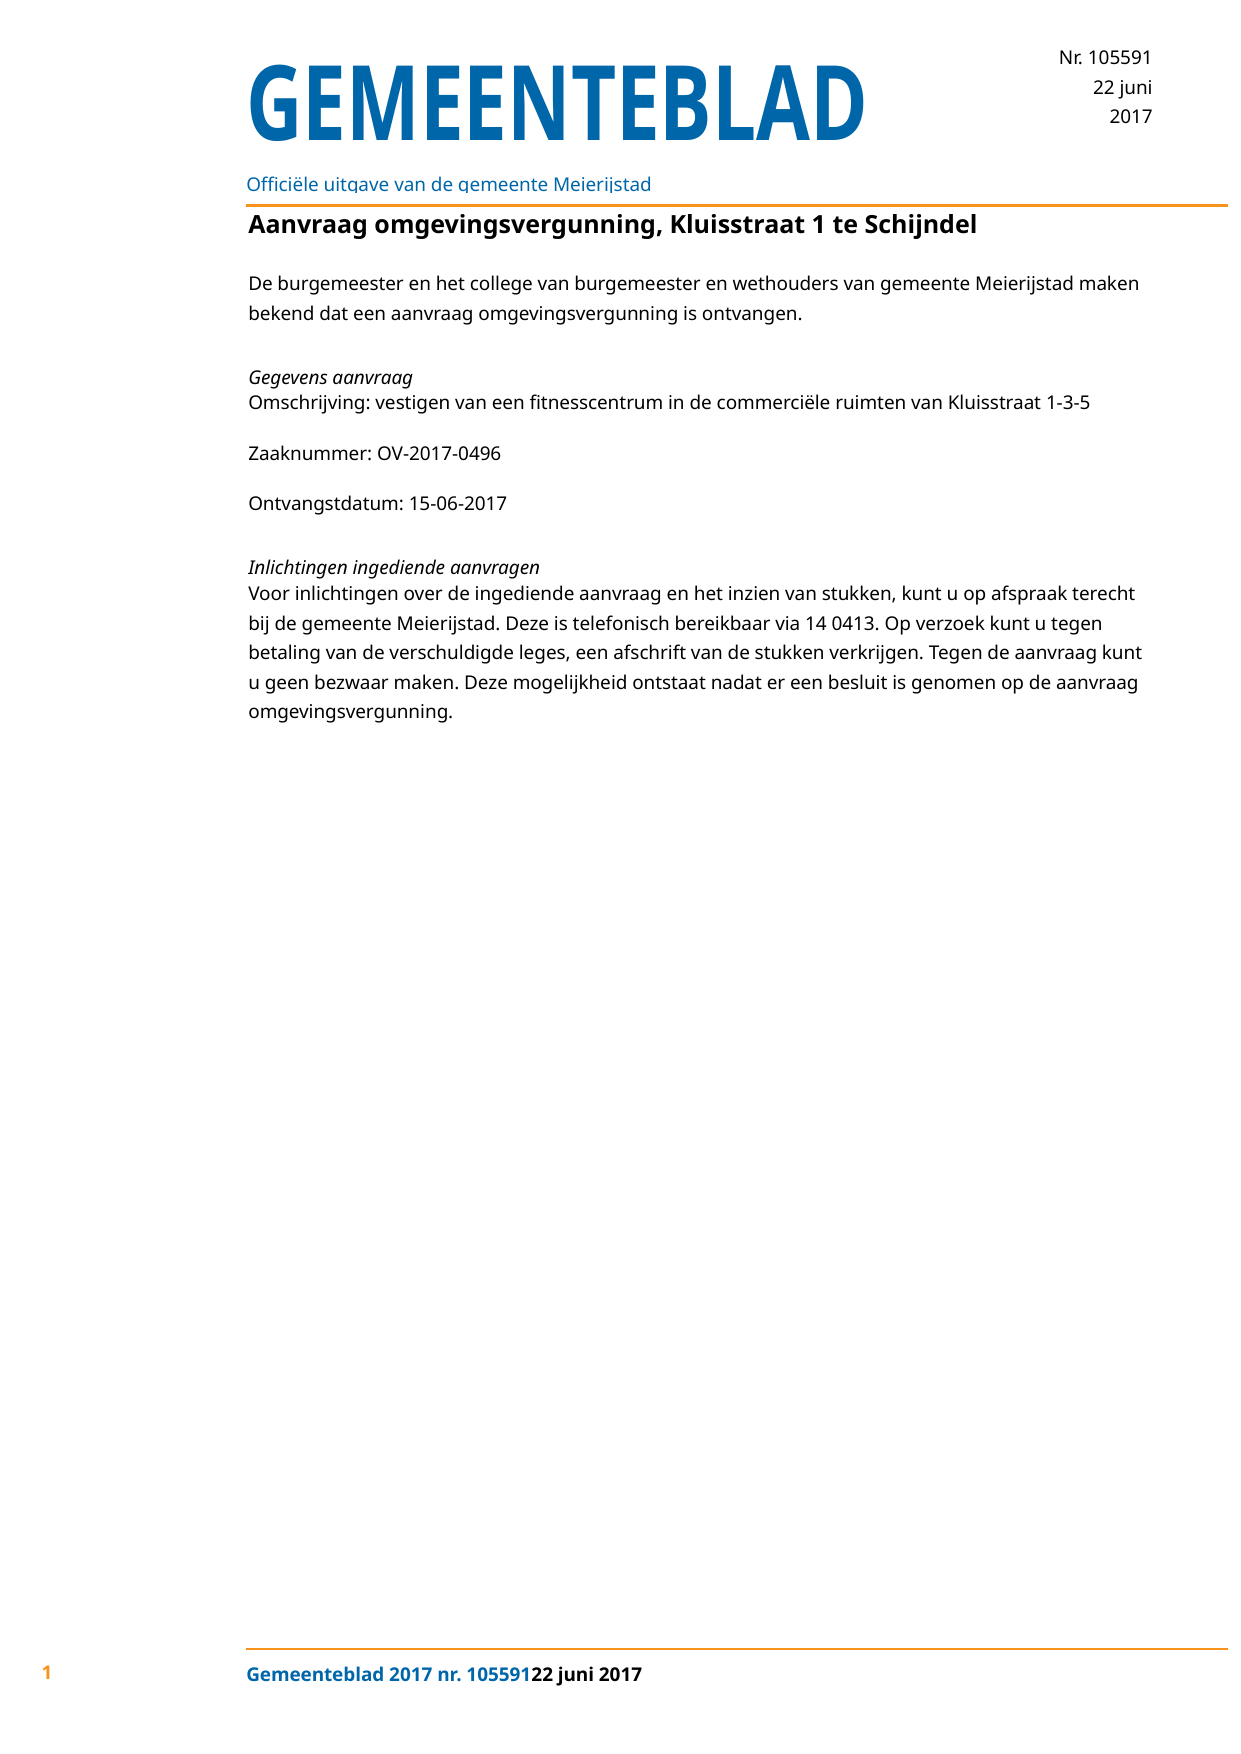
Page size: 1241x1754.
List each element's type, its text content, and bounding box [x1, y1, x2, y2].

text Zaaknummer: OV-2017-0496 [248, 440, 1152, 466]
text Ontvangstdatum: 15-06-2017 [248, 490, 1152, 516]
text Voor inlichtingen over de ingediende aanvraag en het inzien van stukken, kunt u op afspraak terecht bij de gemeente Meierijstad. Deze is telefonisch bereikbaar via 14 0413. Op verzoek kunt u tegen betaling van de verschuldigde leges, een afschrift van de stukken verkrijgen. Tegen de aanvraag kunt u geen bezwaar maken. Deze mogelijkheid ontstaat nadat er een besluit is genomen op de aanvraag omgevingsvergunning. [248, 580, 1152, 724]
text Omschrijving: vestigen van een fitnesscentrum in de commerciële ruimten van Kluisstraat 1-3-5 [248, 389, 1152, 415]
text De burgemeester en het college van burgemeester en wethouders van gemeente Meierijstad maken bekend dat een aanvraag omgevingsvergunning is ontvangen. [248, 270, 1152, 326]
picture [41, 47, 231, 172]
text Gegevens aanvraag [248, 364, 1152, 389]
text Aanvraag omgevingsvergunning, Kluisstraat 1 te Schijndel [248, 207, 1152, 241]
text Inlichtingen ingediende aanvragen [248, 554, 1152, 580]
